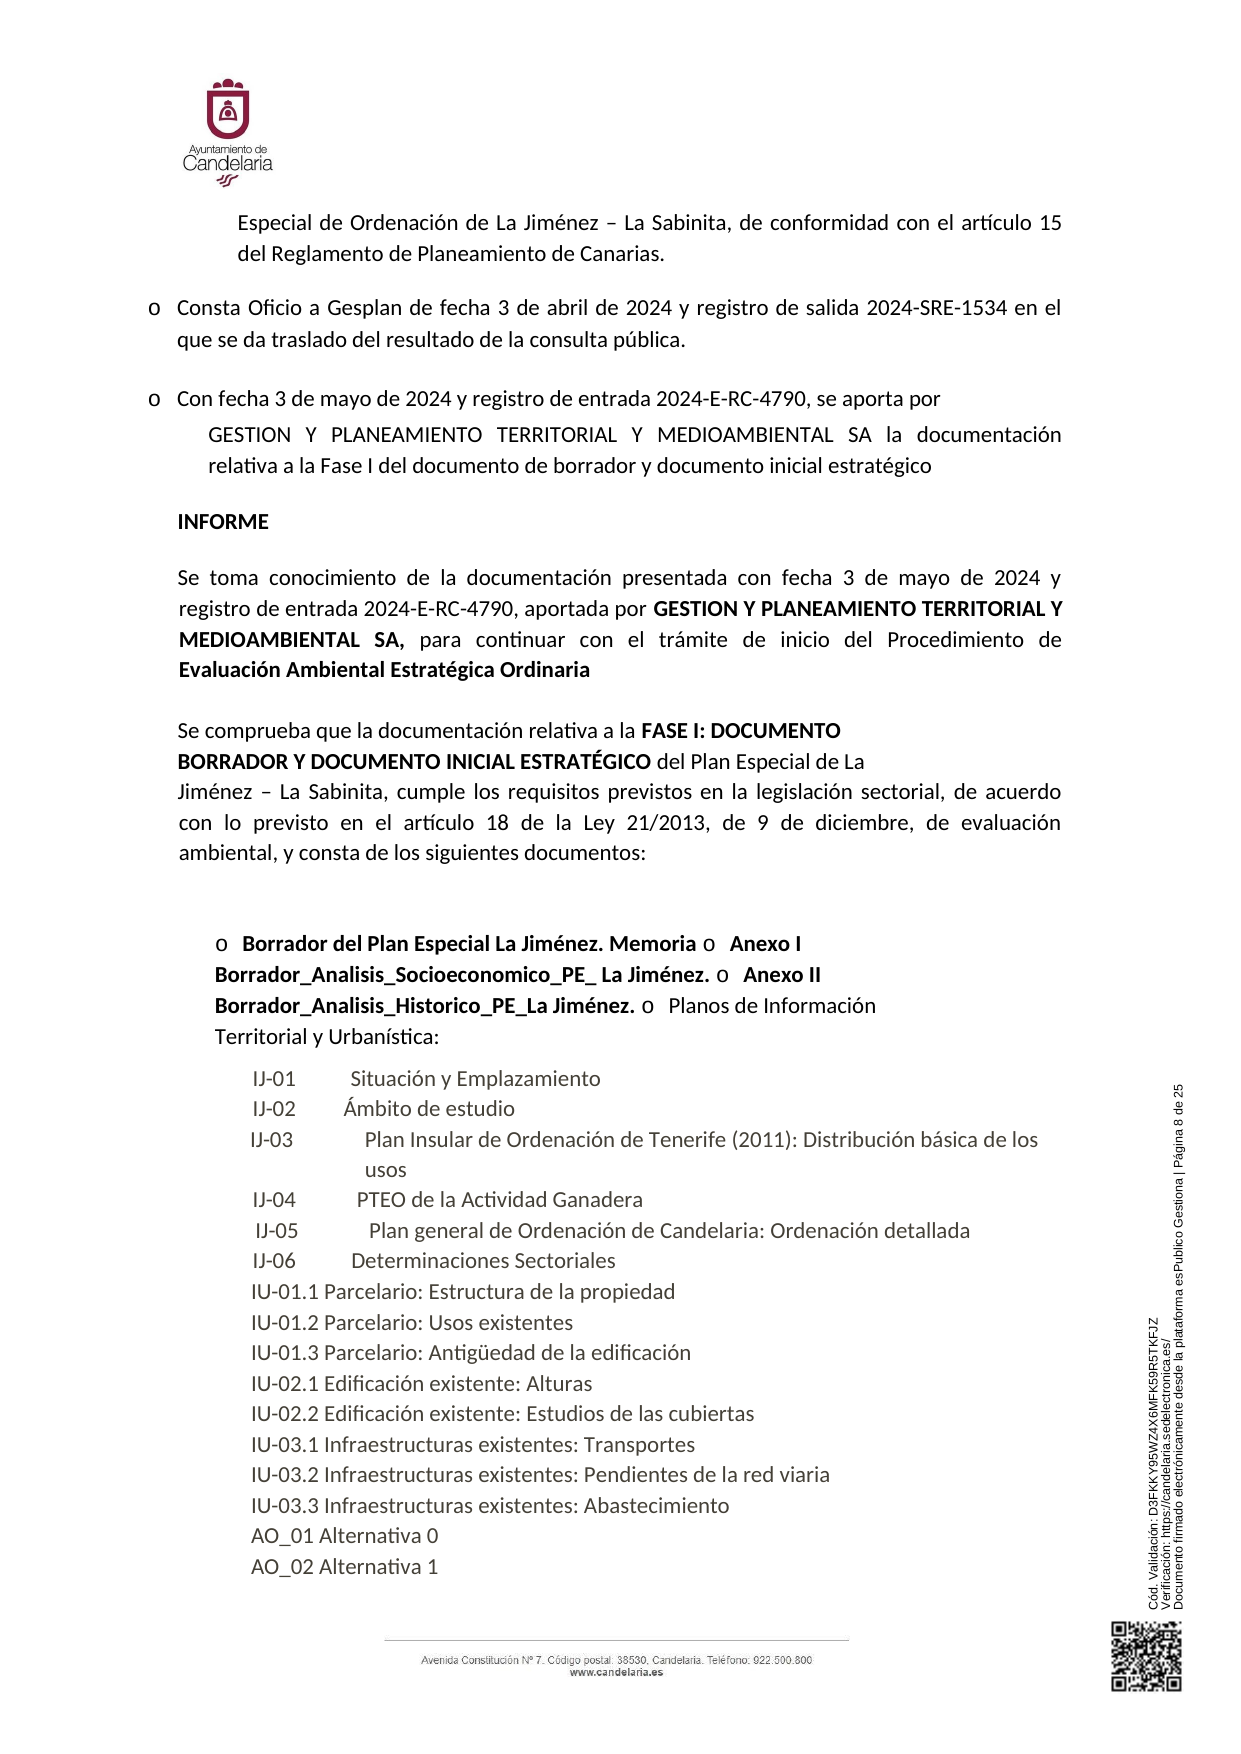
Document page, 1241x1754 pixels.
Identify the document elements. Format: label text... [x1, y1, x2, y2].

text IU-03.3 Infraestructuras existentes: Abastecimiento [251, 1491, 1063, 1519]
text IJ-01 Situación y Emplazamiento [177, 1064, 1063, 1092]
text IU-02.2 Edificación existente: Estudios de las cubiertas [251, 1399, 1063, 1427]
text Se toma conocimiento de la documentación presentada con fecha 3 de mayo de 2024 y registro de entrada 2024-E-RC-4790, aportada por GESTION Y PLANEAMIENTO TERRITORIAL Y MEDIOAMBIENTAL SA, para continuar con el trámite de inicio del Procedimiento de Evaluación Ambiental Estratégica Ordinaria [177, 563, 1063, 684]
list Consta Oficio a Gesplan de fecha 3 de abril de 2024 y registro de salida 2024-SRE-1534 en el que se da traslado del resultado de la consulta pública. [147, 293, 1063, 353]
text Especial de Ordenación de La Jiménez – La Sabinita, de conformidad con el artículo 15 del Reglamento de Planeamiento de Canarias. [237, 208, 1063, 267]
text AO_01 Alternativa 0 [251, 1521, 1063, 1549]
text Jiménez – La Sabinita, cumple los requisitos previstos en la legislación sectorial, de acuerdo con lo previsto en el artículo 18 de la Ley 21/2013, de 9 de diciembre, de evaluación ambiental, y consta de los siguientes documentos: [177, 777, 1063, 866]
text GESTION Y PLANEAMIENTO TERRITORIAL Y MEDIOAMBIENTAL SA la documentación relativa a la Fase I del documento de borrador y documento inicial estratégico [208, 420, 1063, 479]
text IU-02.1 Edificación existente: Alturas [251, 1369, 1063, 1397]
text IJ-05 Plan general de Ordenación de Candelaria: Ordenación detallada [177, 1216, 1063, 1244]
text Se comprueba que la documentación relativa a la FASE I: DOCUMENTO [177, 716, 1063, 744]
text IU-03.1 Infraestructuras existentes: Transportes [251, 1430, 1063, 1458]
list Con fecha 3 de mayo de 2024 y registro de entrada 2024-E-RC-4790, se aporta por [147, 384, 1063, 414]
text BORRADOR Y DOCUMENTO INICIAL ESTRATÉGICO del Plan Especial de La [177, 747, 1063, 775]
text IU-03.2 Infraestructuras existentes: Pendientes de la red viaria [251, 1460, 1063, 1488]
text IJ-02 Ámbito de estudio [177, 1094, 1063, 1122]
text INFORME [177, 507, 1063, 535]
text IU-01.2 Parcelario: Usos existentes [251, 1308, 1063, 1336]
text AO_02 Alternativa 1 [251, 1552, 1063, 1580]
text IJ-03 Plan Insular de Ordenación de Tenerife (2011): Distribución básica de los usos [250, 1125, 1063, 1183]
text IU-01.1 Parcelario: Estructura de la propiedad [251, 1277, 1063, 1305]
text o Borrador del Plan Especial La Jiménez. Memoria o Anexo I Borrador_Analisis_Socioeconomico_PE_ La Jiménez. o Anexo II Borrador_Analisis_Historico_PE_La Jiménez. o Planos de Información Territorial y Urbanística: [214, 929, 928, 1050]
text IU-01.3 Parcelario: Antigüedad de la edificación [251, 1338, 1063, 1366]
text IJ-06 Determinaciones Sectoriales [177, 1247, 1063, 1275]
text IJ-04 PTEO de la Actividad Ganadera [177, 1186, 1063, 1214]
